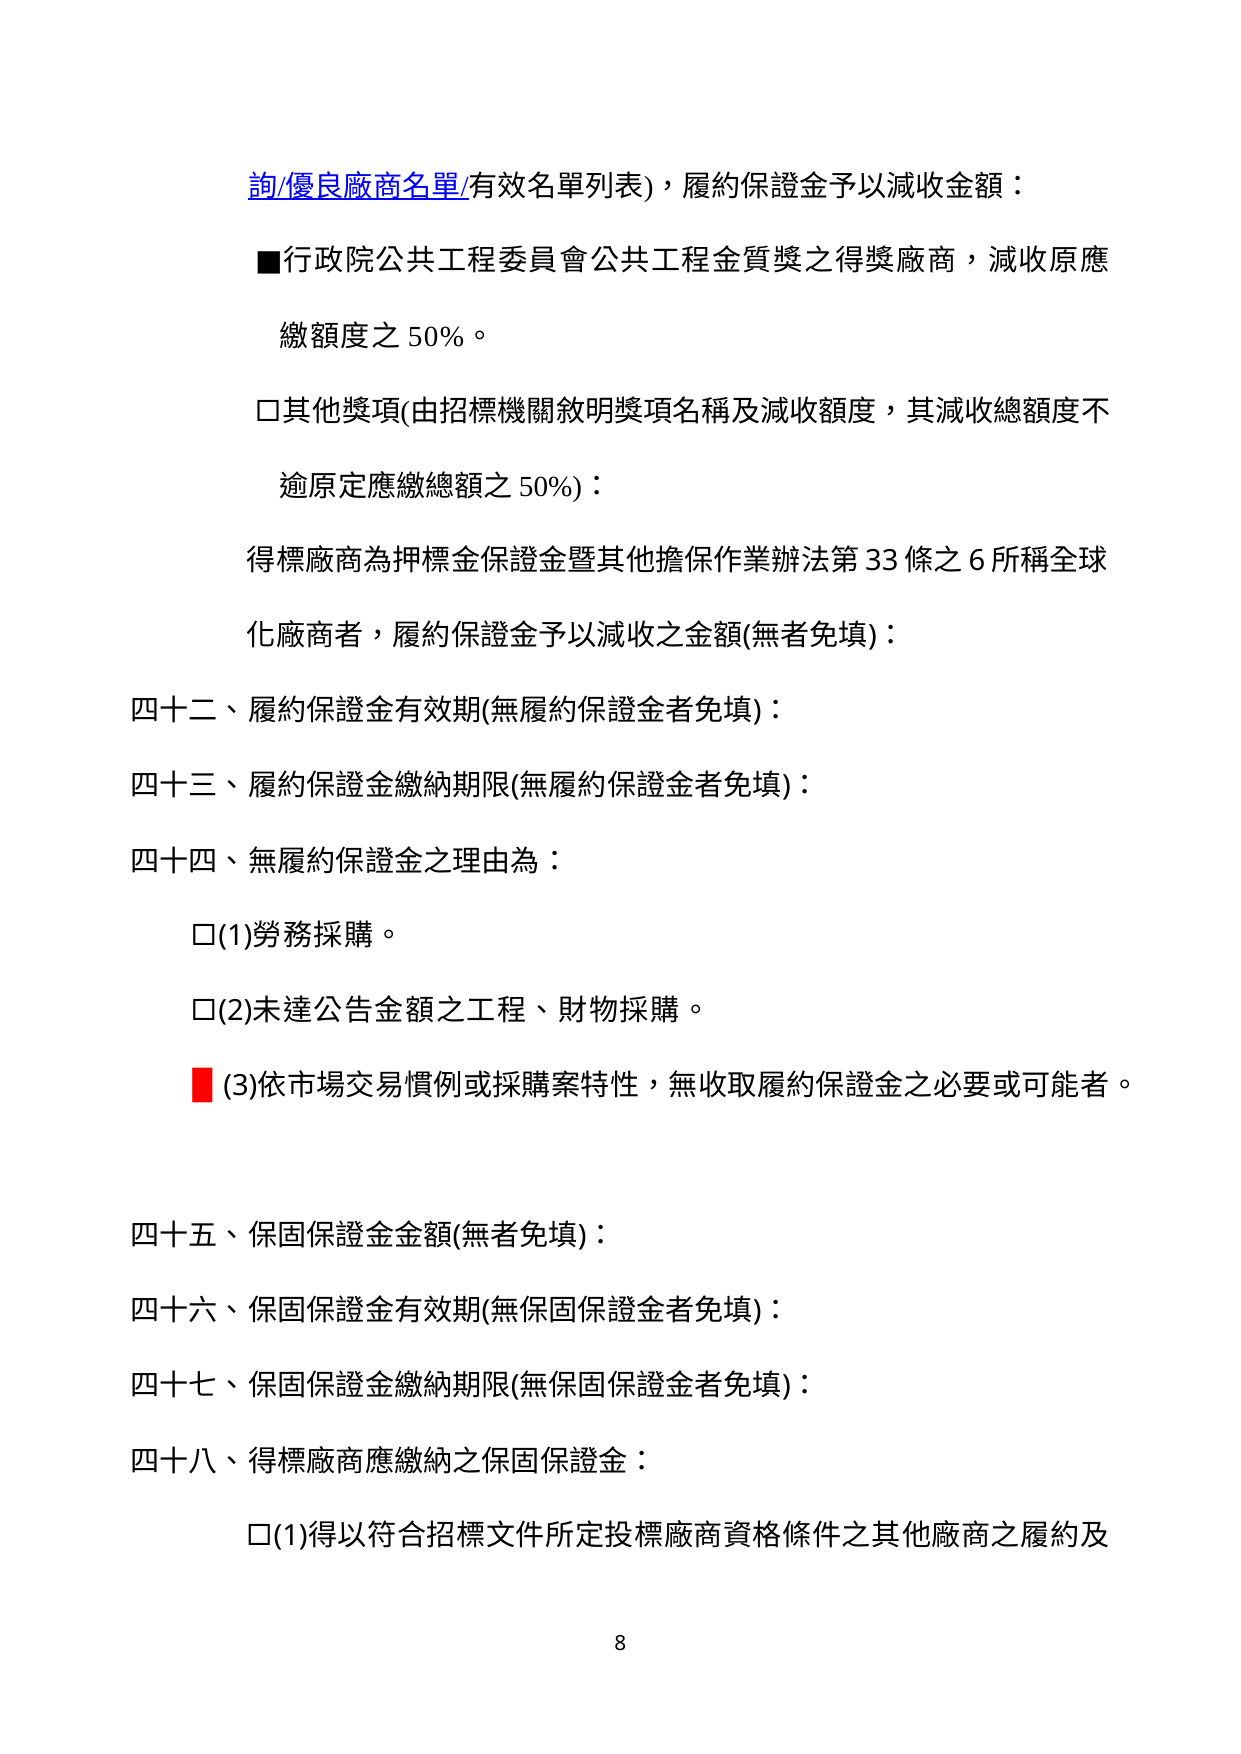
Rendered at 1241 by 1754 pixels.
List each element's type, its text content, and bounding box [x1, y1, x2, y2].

text 其他獎項(由招標機關敘明獎項名稱及減收額度，其減收總額度不逾原定應繳總額之50%)： [255, 371, 1110, 521]
text (1)得以符合招標文件所定投標廠商資格條件之其他廠商之履約及 [246, 1496, 1110, 1571]
list 保固保證金有效期(無保固保證金者免填)： [130, 1271, 1110, 1346]
text 得標廠商為押標金保證金暨其他擔保作業辦法第33條之6所稱全球 [130, 521, 1110, 596]
text (2)未達公告金額之工程、財物採購。 [130, 971, 1110, 1046]
list 詢/優良廠商名單/有效名單列表)，履約保證金予以減收金額： [130, 146, 1110, 221]
list 保固保證金金額(無者免填)： [130, 1196, 1110, 1271]
list 得標廠商應繳納之保固保證金： [130, 1421, 1110, 1496]
text ▉(3)依市場交易慣例或採購案特性，無收取履約保證金之必要或可能者。 [130, 1046, 1110, 1196]
text ■行政院公共工程委員會公共工程金質獎之得獎廠商，減收原應繳額度之50%。 [255, 221, 1110, 371]
list 無履約保證金之理由為： [130, 821, 1110, 896]
text (1)勞務採購。 [130, 896, 1110, 971]
list 保固保證金繳納期限(無保固保證金者免填)： [130, 1346, 1110, 1421]
text 化廠商者，履約保證金予以減收之金額(無者免填)： [130, 596, 1110, 671]
list 履約保證金有效期(無履約保證金者免填)： [130, 671, 1110, 746]
list 履約保證金繳納期限(無履約保證金者免填)： [130, 746, 1110, 821]
